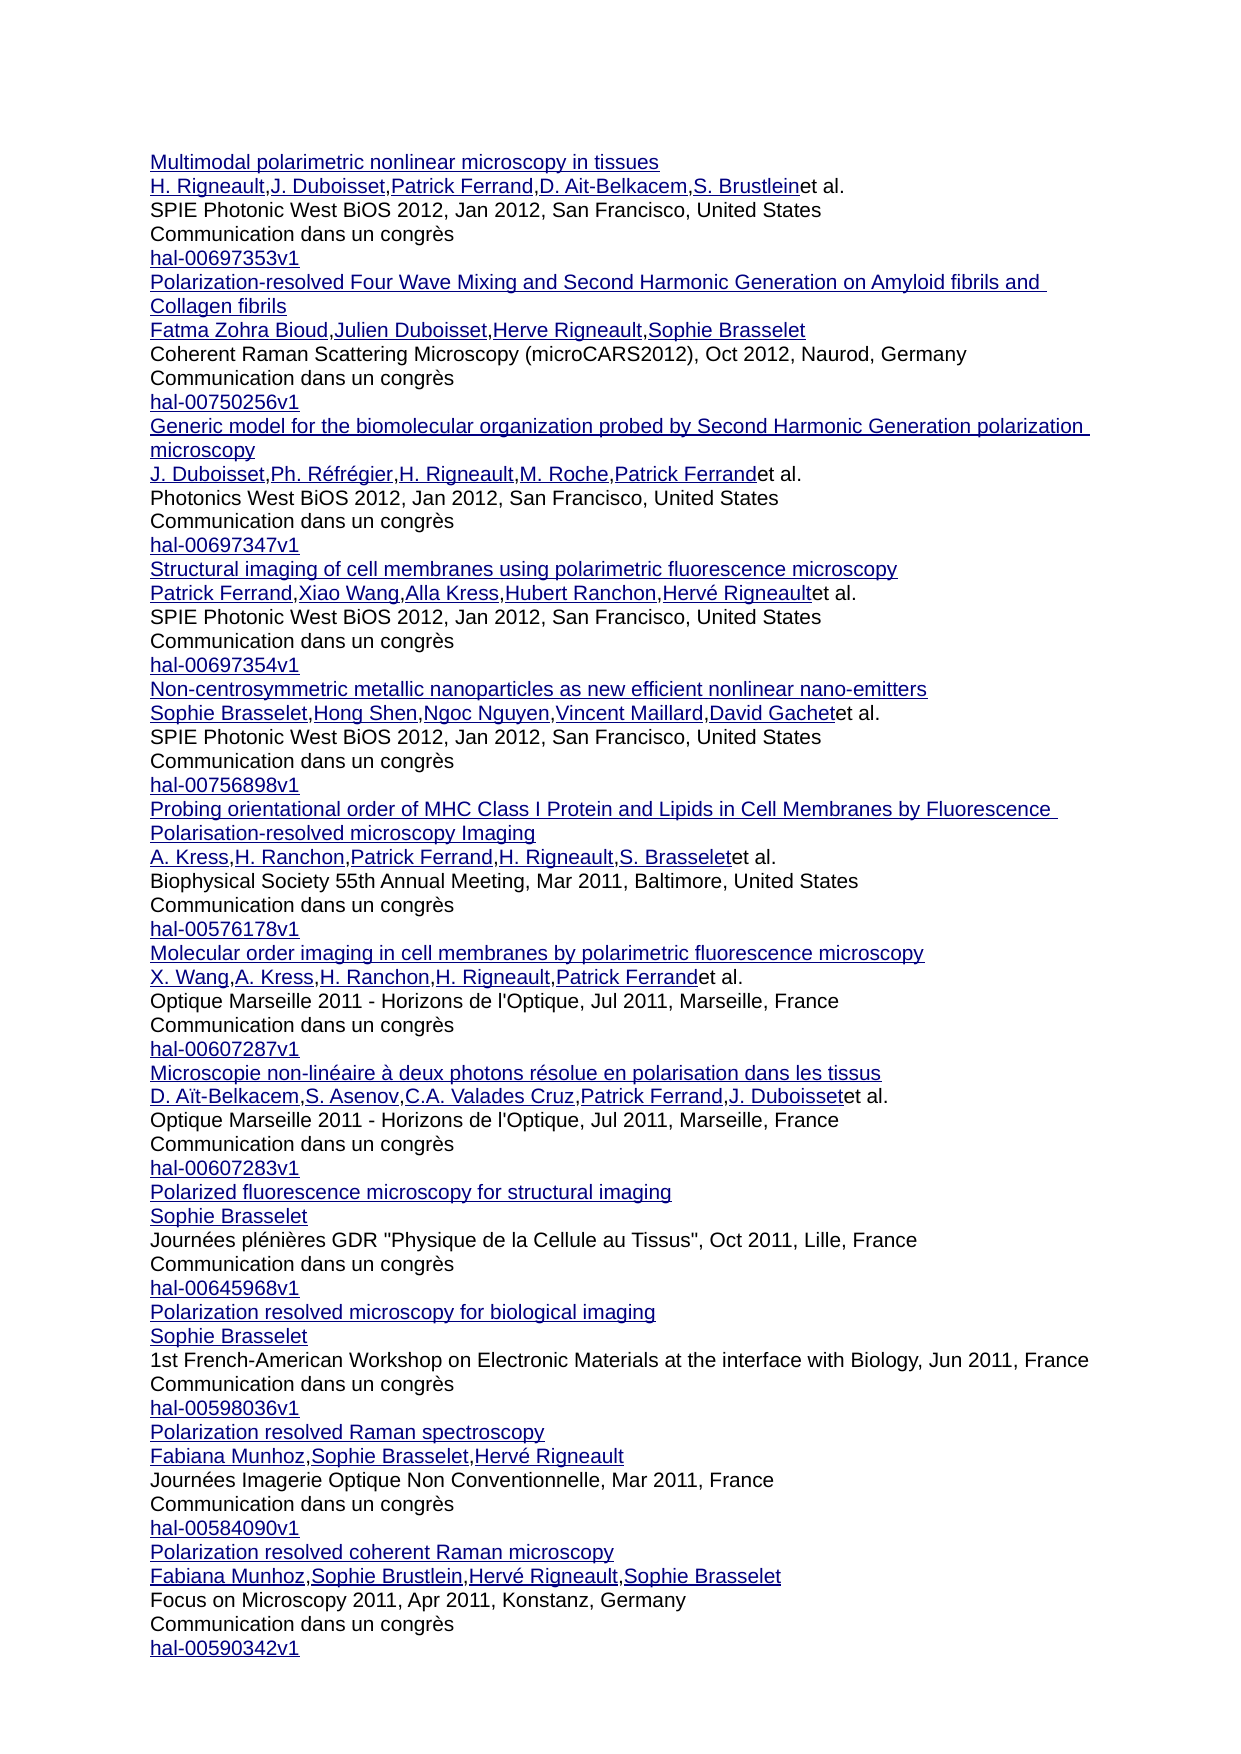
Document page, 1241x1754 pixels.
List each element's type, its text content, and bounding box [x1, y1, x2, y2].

table_cell Structural imaging of cell membranes using polarimetric fluorescence microscopy Patrick Ferrand,Xiao Wang,Alla Kress,Hubert Ranchon,Hervé Rigneaultet al. SPIE Photonic West BiOS 2012, Jan 2012, San Francisco, United States Communication dans un congrès hal-00697354v1 [150, 557, 1090, 677]
table_cell Polarization resolved Raman spectroscopy Fabiana Munhoz,Sophie Brasselet,Hervé Rigneault Journées Imagerie Optique Non Conventionnelle, Mar 2011, France Communication dans un congrès hal-00584090v1 [150, 1420, 1090, 1539]
table_cell Non-centrosymmetric metallic nanoparticles as new efficient nonlinear nano-emitters Sophie Brasselet,Hong Shen,Ngoc Nguyen,Vincent Maillard,David Gachetet al. SPIE Photonic West BiOS 2012, Jan 2012, San Francisco, United States Communication dans un congrès hal-00756898v1 [150, 677, 1090, 797]
table_cell Probing orientational order of MHC Class I Protein and Lipids in Cell Membranes by Fluorescence Polarisation-resolved microscopy Imaging A. Kress,H. Ranchon,Patrick Ferrand,H. Rigneault,S. Brasseletet al. Biophysical Society 55th Annual Meeting, Mar 2011, Baltimore, United States Communication dans un congrès hal-00576178v1 [150, 797, 1090, 941]
table_cell Microscopie non-linéaire à deux photons résolue en polarisation dans les tissus D. Aït-Belkacem,S. Asenov,C.A. Valades Cruz,Patrick Ferrand,J. Duboissetet al. Optique Marseille 2011 - Horizons de l'Optique, Jul 2011, Marseille, France Communication dans un congrès hal-00607283v1 [150, 1060, 1090, 1180]
table_cell microscopy J. Duboisset,Ph. Réfrégier,H. Rigneault,M. Roche,Patrick Ferrandet al. Photonics West BiOS 2012, Jan 2012, San Francisco, United States Communication dans un congrès hal-00697347v1 [150, 436, 1090, 557]
table_cell Polarization resolved microscopy for biological imaging Sophie Brasselet 1st French-American Workshop on Electronic Materials at the interface with Biology, Jun 2011, France Communication dans un congrès hal-00598036v1 [150, 1300, 1090, 1420]
table_cell Molecular order imaging in cell membranes by polarimetric fluorescence microscopy X. Wang,A. Kress,H. Ranchon,H. Rigneault,Patrick Ferrandet al. Optique Marseille 2011 - Horizons de l'Optique, Jul 2011, Marseille, France Communication dans un congrès hal-00607287v1 [150, 941, 1090, 1060]
table_cell Polarization resolved coherent Raman microscopy Fabiana Munhoz,Sophie Brustlein,Hervé Rigneault,Sophie Brasselet Focus on Microscopy 2011, Apr 2011, Konstanz, Germany Communication dans un congrès hal-00590342v1 [150, 1540, 1090, 1659]
table_cell Generic model for the biomolecular organization probed by Second Harmonic Generation polarization [150, 414, 1090, 434]
table_cell Multimodal polarimetric nonlinear microscopy in tissues H. Rigneault,J. Duboisset,Patrick Ferrand,D. Ait-Belkacem,S. Brustleinet al. SPIE Photonic West BiOS 2012, Jan 2012, San Francisco, United States Communication dans un congrès hal-00697353v1 [150, 150, 1090, 270]
table_cell Polarization-resolved Four Wave Mixing and Second Harmonic Generation on Amyloid fibrils and Collagen fibrils Fatma Zohra Bioud,Julien Duboisset,Herve Rigneault,Sophie Brasselet Coherent Raman Scattering Microscopy (microCARS2012), Oct 2012, Naurod, Germany Communication dans un congrès hal-00750256v1 [150, 270, 1090, 413]
table_cell Polarized fluorescence microscopy for structural imaging Sophie Brasselet Journées plénières GDR "Physique de la Cellule au Tissus", Oct 2011, Lille, France Communication dans un congrès hal-00645968v1 [150, 1180, 1090, 1300]
